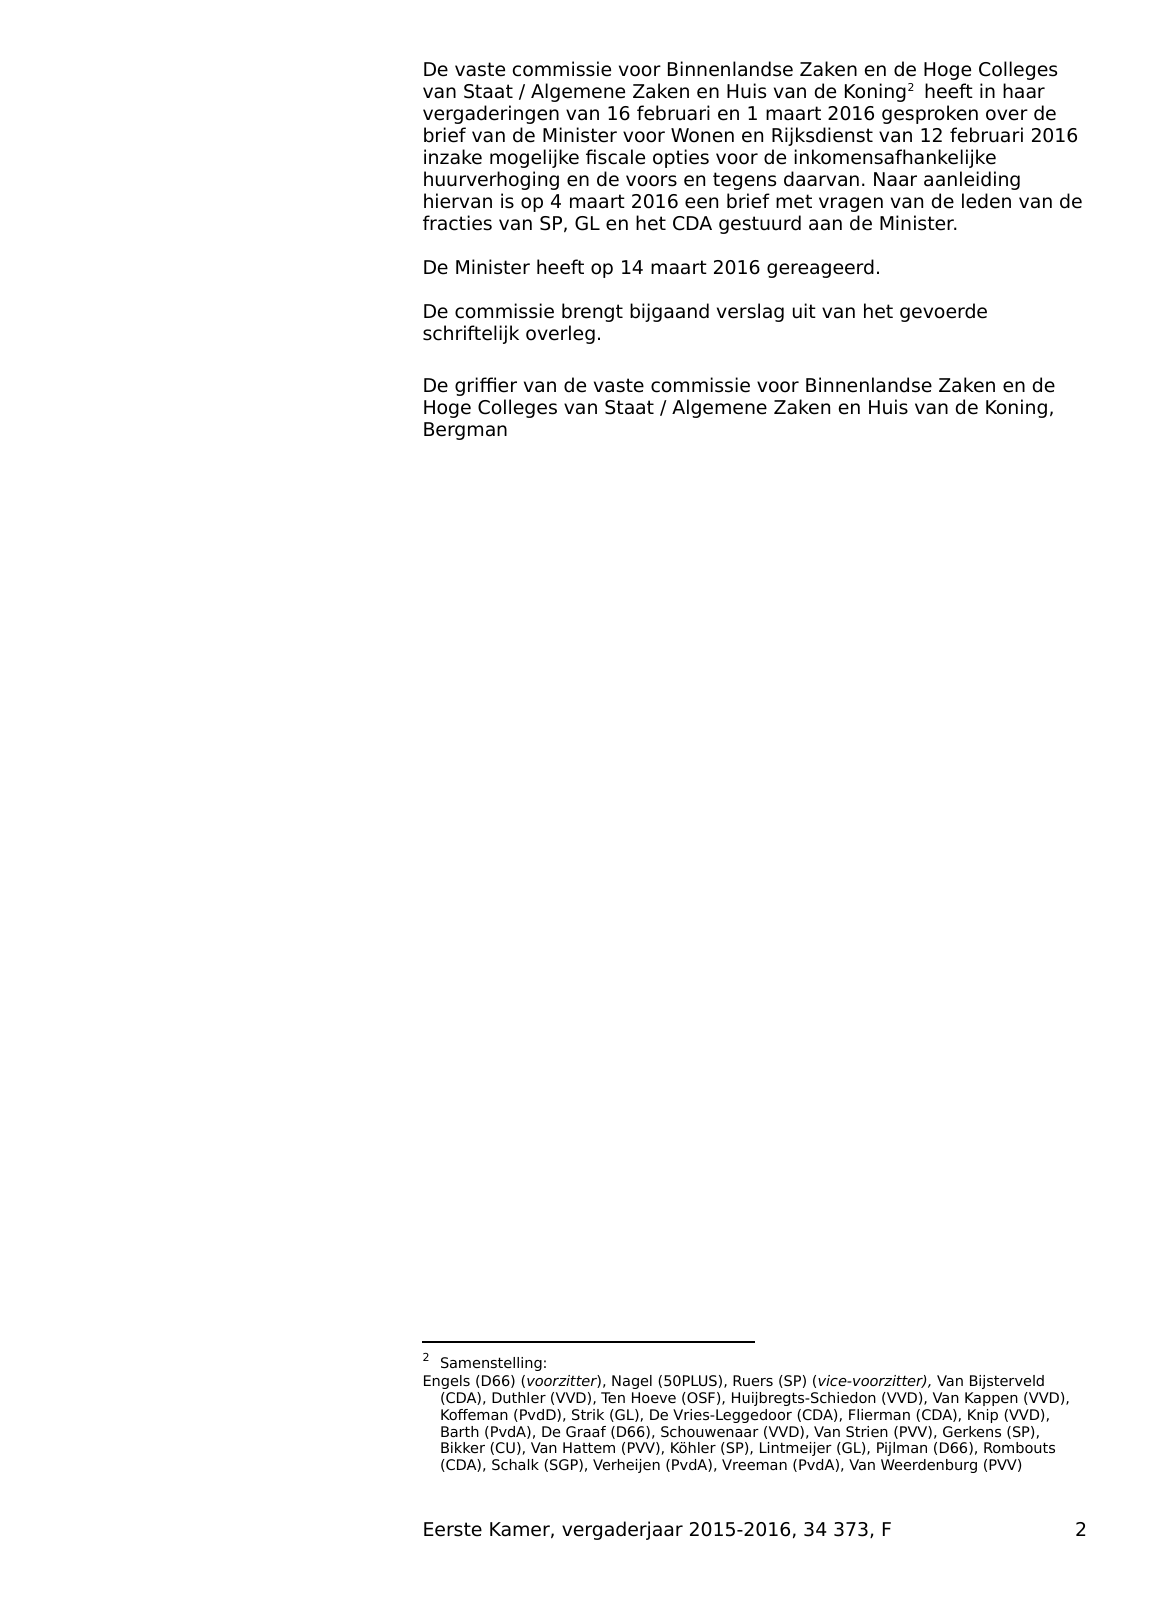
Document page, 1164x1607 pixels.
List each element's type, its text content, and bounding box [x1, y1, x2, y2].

text De commissie brengt bijgaand verslag uit van het gevoerde schriftelijk overleg. [422, 301, 1087, 345]
text De griffier van de vaste commissie voor Binnenlandse Zaken en de Hoge Colleges van Staat / Algemene Zaken en Huis van de Koning, Bergman [422, 375, 1087, 441]
text De Minister heeft op 14 maart 2016 gereageerd. [422, 257, 1087, 279]
text De vaste commissie voor Binnenlandse Zaken en de Hoge Colleges van Staat / Algemene Zaken en Huis van de Koning heeft in haar vergaderingen van 16 februari en 1 maart 2016 gesproken over de brief van de Minister voor Wonen en Rijksdienst van 12 februari 2016 inzake mogelijke fiscale opties voor de inkomensafhankelijke huurverhoging en de voors en tegens daarvan. Naar aanleiding hiervan is op 4 maart 2016 een brief met vragen van de leden van de fracties van SP, GL en het CDA gestuurd aan de Minister. [422, 59, 1087, 235]
text Engels (D66) (voorzitter), Nagel (50PLUS), Ruers (SP) (vice-voorzitter), Van Bijsterveld (CDA), Duthler (VVD), Ten Hoeve (OSF), Huijbregts-Schiedon (VVD), Van Kappen (VVD), Koffeman (PvdD), Strik (GL), De Vries-Leggedoor (CDA), Flierman (CDA), Knip (VVD), Barth (PvdA), De Graaf (D66), Schouwenaar (VVD), Van Strien (PVV), Gerkens (SP), Bikker (CU), Van Hattem (PVV), Köhler (SP), Lintmeijer (GL), Pijlman (D66), Rombouts (CDA), Schalk (SGP), Verheijen (PvdA), Vreeman (PvdA), Van Weerdenburg (PVV) [422, 1373, 1087, 1474]
text Samenstelling: [422, 1351, 1087, 1373]
